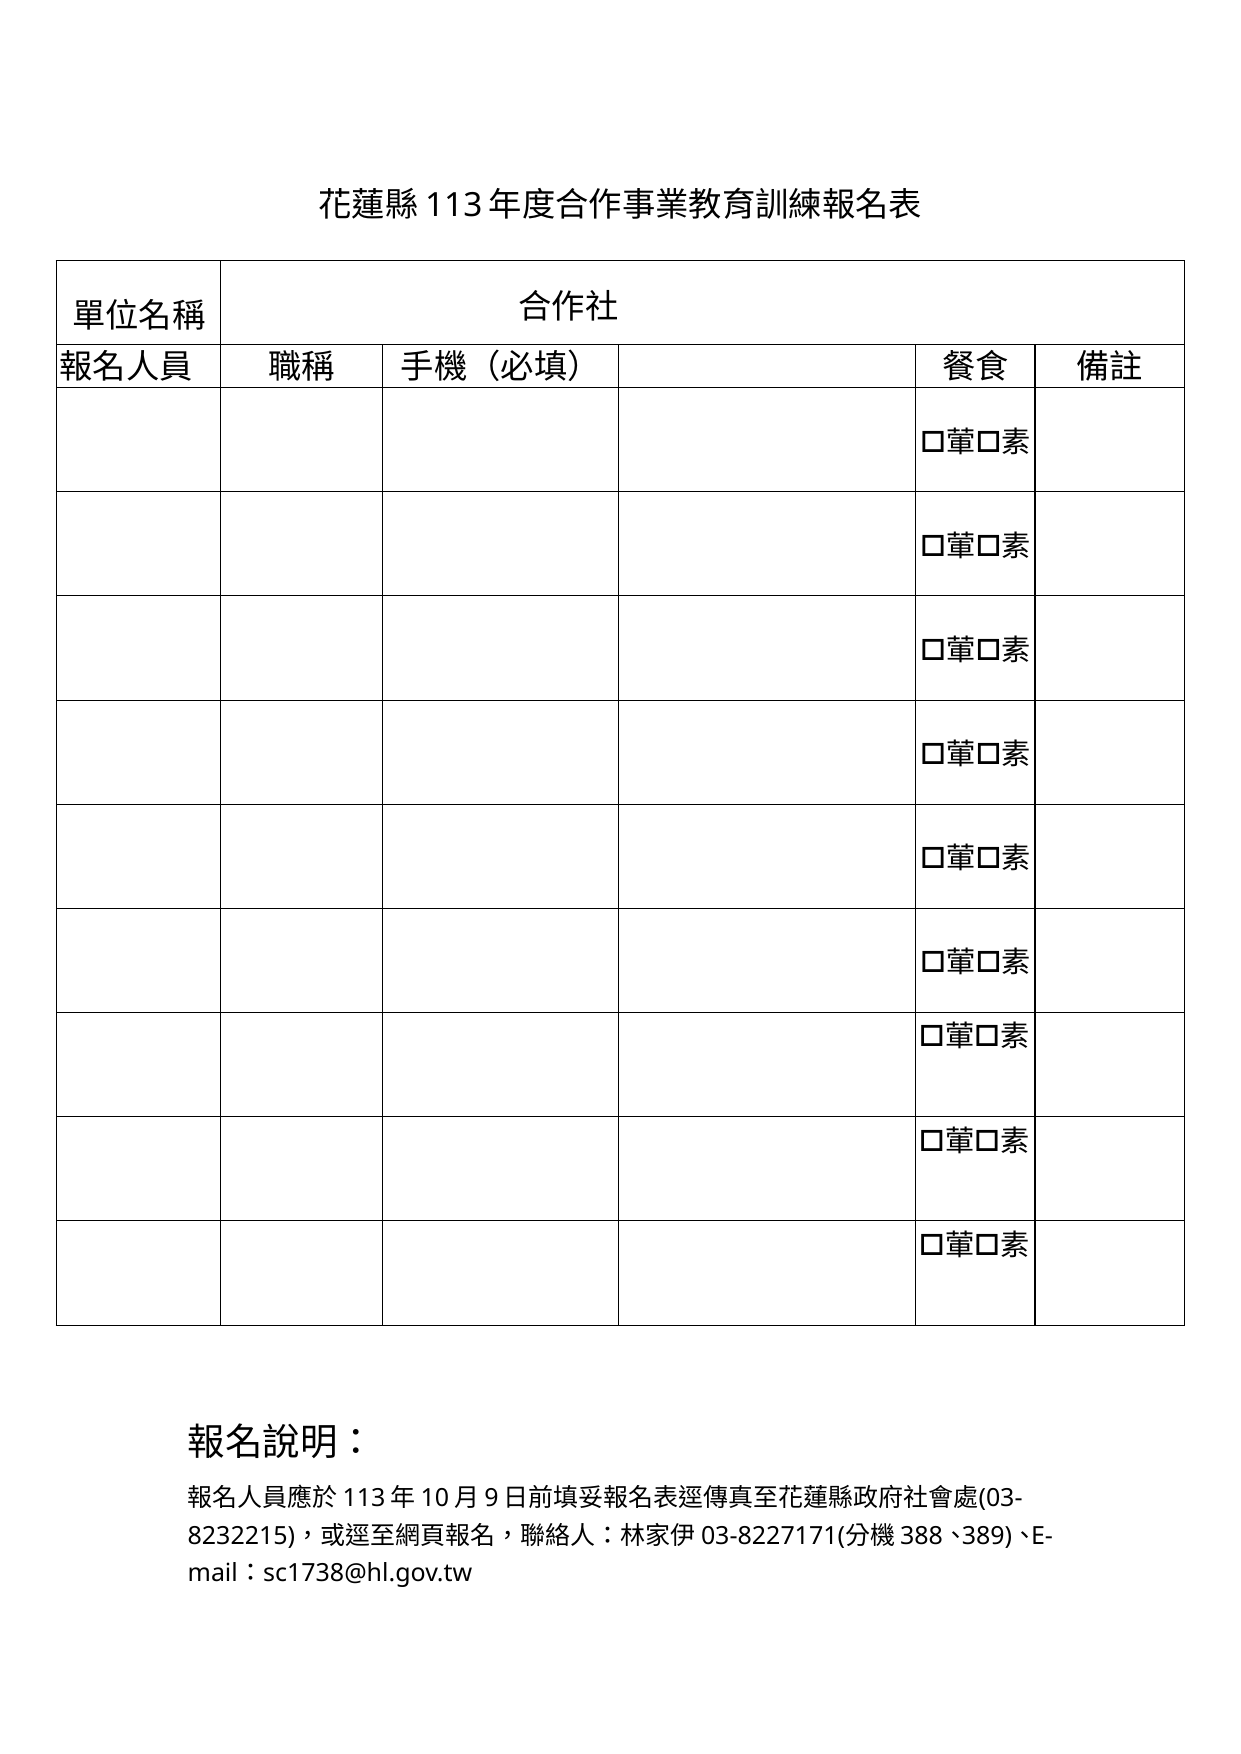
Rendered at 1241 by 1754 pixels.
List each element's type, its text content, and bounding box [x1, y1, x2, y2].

table_cell 葷素 [916, 1221, 1034, 1324]
table_cell 葷素 [916, 596, 1034, 699]
text 花蓮縣113年度合作事業教育訓練報名表 [187, 164, 1053, 239]
table_cell 報名人員 [57, 345, 220, 387]
table_cell [57, 909, 220, 1012]
table_cell [1036, 805, 1184, 908]
table_cell [1036, 1013, 1184, 1116]
table_cell [221, 1221, 382, 1324]
table_cell [619, 909, 915, 1012]
table_cell [221, 701, 382, 804]
table_cell [221, 1117, 382, 1220]
table_cell [221, 492, 382, 595]
table_cell [383, 909, 618, 1012]
table_cell [619, 345, 915, 387]
table_cell [57, 492, 220, 595]
table_cell [1036, 1117, 1184, 1220]
table_cell [619, 805, 915, 908]
table_cell 職稱 [221, 345, 382, 387]
table_cell [221, 805, 382, 908]
table_cell [383, 1221, 618, 1324]
table_cell [57, 1013, 220, 1116]
table_cell [383, 596, 618, 699]
table_cell [57, 1117, 220, 1220]
table_cell [221, 1013, 382, 1116]
table_cell 葷素 [916, 805, 1034, 908]
table_cell [57, 701, 220, 804]
table_header 合作社 [221, 261, 1184, 344]
table_cell [1036, 492, 1184, 595]
table_cell 葷素 [916, 1117, 1034, 1220]
table_cell [619, 492, 915, 595]
table_cell [57, 388, 220, 491]
table_cell 葷素 [916, 1013, 1034, 1116]
table_cell [383, 1117, 618, 1220]
table_cell [221, 388, 382, 491]
table_cell [1036, 388, 1184, 491]
table_cell [221, 909, 382, 1012]
table_cell [383, 1013, 618, 1116]
table_cell 葷素 [916, 492, 1034, 595]
table_cell [619, 1013, 915, 1116]
table_header 單位名稱 [57, 261, 220, 344]
table_cell 葷素 [916, 701, 1034, 804]
table_cell [1036, 909, 1184, 1012]
table_cell 手機（必填） [383, 345, 618, 387]
table_cell 餐食 [916, 345, 1034, 387]
table_cell [383, 388, 618, 491]
table_cell 葷素 [916, 909, 1034, 1012]
table_cell [619, 596, 915, 699]
table_cell [383, 701, 618, 804]
table_cell [57, 1221, 220, 1324]
text 報名說明： [187, 1402, 1053, 1477]
table_cell [619, 701, 915, 804]
table_cell [619, 388, 915, 491]
table_cell [383, 805, 618, 908]
table_cell [1036, 701, 1184, 804]
table_cell [619, 1117, 915, 1220]
text 報名人員應於113年10月9日前填妥報名表逕傳真至花蓮縣政府社會處(03-8232215)，或逕至網頁報名，聯絡人：林家伊 03-8227171(分機388、389)、E-mail：sc1738@hl.gov.tw [187, 1477, 1053, 1589]
table_cell 備註 [1036, 345, 1184, 387]
table_cell 葷素 [916, 388, 1034, 491]
table_cell [1036, 1221, 1184, 1324]
table_cell [1036, 596, 1184, 699]
table_cell [619, 1221, 915, 1324]
table_cell [57, 805, 220, 908]
table_cell [57, 596, 220, 699]
table_cell [383, 492, 618, 595]
table_cell [221, 596, 382, 699]
